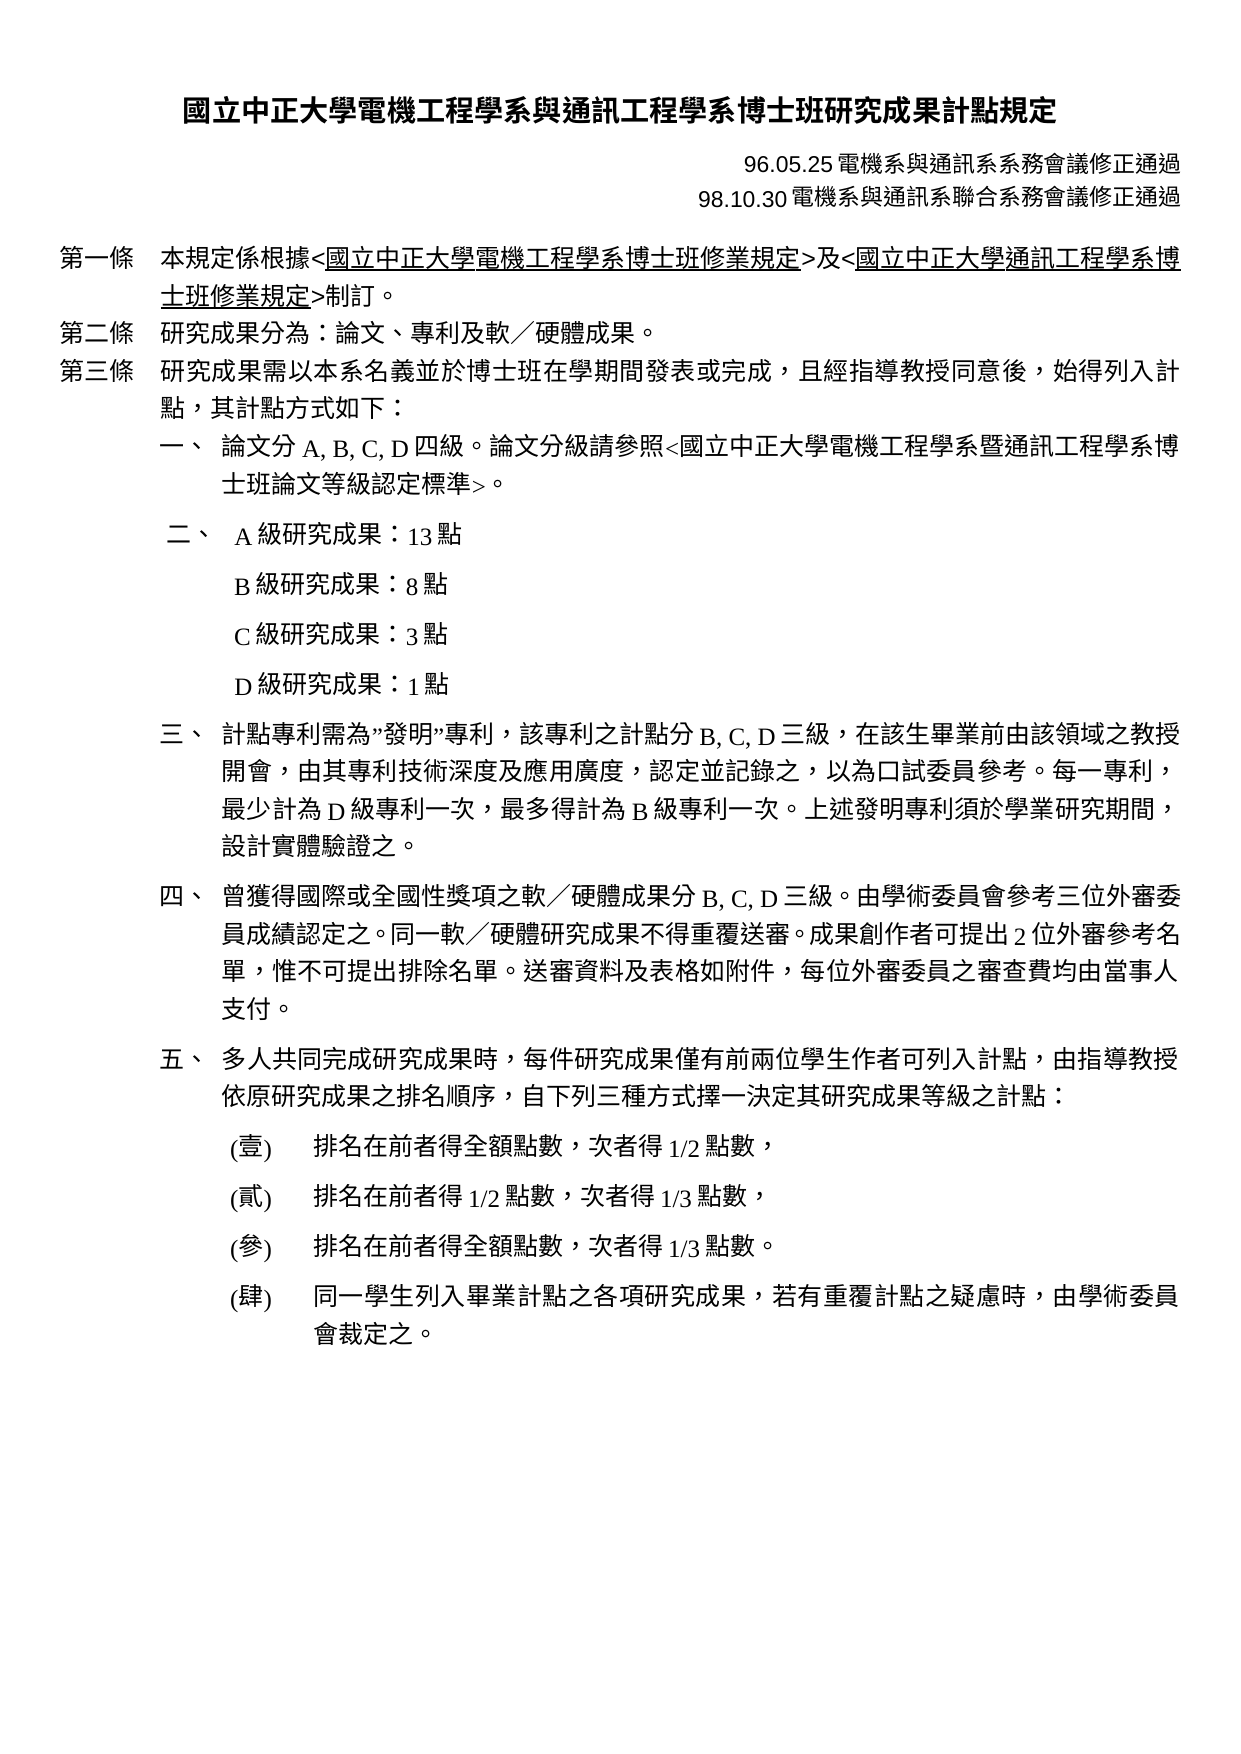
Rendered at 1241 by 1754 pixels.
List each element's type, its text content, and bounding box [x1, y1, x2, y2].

list 論文分A, B, C, D四級。論文分級請參照<國立中正大學電機工程學系暨通訊工程學系博士班論文等級認定標準>。 [159, 425, 1181, 500]
text D級研究成果：1點 [159, 663, 1181, 700]
text B級研究成果：8點 [159, 563, 1181, 600]
list 研究成果分為：論文、專利及軟／硬體成果。 [59, 313, 1181, 350]
list 同一學生列入畢業計點之各項研究成果，若有重覆計點之疑慮時，由學術委員會裁定之。 [272, 1275, 1181, 1350]
text C級研究成果：3點 [159, 613, 1181, 650]
list 本規定係根據<國立中正大學電機工程學系博士班修業規定>及<國立中正大學通訊工程學系博士班修業規定>制訂。 [59, 238, 1181, 313]
list 排名在前者得全額點數，次者得1/2點數， [272, 1125, 1181, 1163]
list 研究成果需以本系名義並於博士班在學期間發表或完成，且經指導教授同意後，始得列入計點，其計點方式如下： [59, 350, 1181, 425]
list A級研究成果：13點 [166, 513, 1181, 550]
list 排名在前者得全額點數，次者得1/3點數。 [272, 1225, 1181, 1263]
list 曾獲得國際或全國性獎項之軟／硬體成果分B, C, D三級。由學術委員會參考三位外審委員成績認定之。同一軟／硬體研究成果不得重覆送審。成果創作者可提出2位外審參考名單，惟不可提出排除名單。送審資料及表格如附件，每位外審委員之審查費均由當事人支付。 [159, 875, 1181, 1025]
list 多人共同完成研究成果時，每件研究成果僅有前兩位學生作者可列入計點，由指導教授依原研究成果之排名順序，自下列三種方式擇一決定其研究成果等級之計點： [159, 1038, 1181, 1113]
text 98.10.30電機系與通訊系聯合系務會議修正通過 [59, 179, 1181, 212]
text 96.05.25電機系與通訊系系務會議修正通過 [497, 146, 1181, 179]
list 排名在前者得1/2點數，次者得1/3點數， [272, 1175, 1181, 1213]
text 國立中正大學電機工程學系與通訊工程學系博士班研究成果計點規定 [59, 71, 1181, 146]
list 計點專利需為”發明”專利，該專利之計點分B, C, D三級，在該生畢業前由該領域之教授開會，由其專利技術深度及應用廣度，認定並記錄之，以為口試委員參考。每一專利，最少計為D級專利一次，最多得計為B級專利一次。上述發明專利須於學業研究期間，設計實體驗證之。 [159, 713, 1181, 863]
